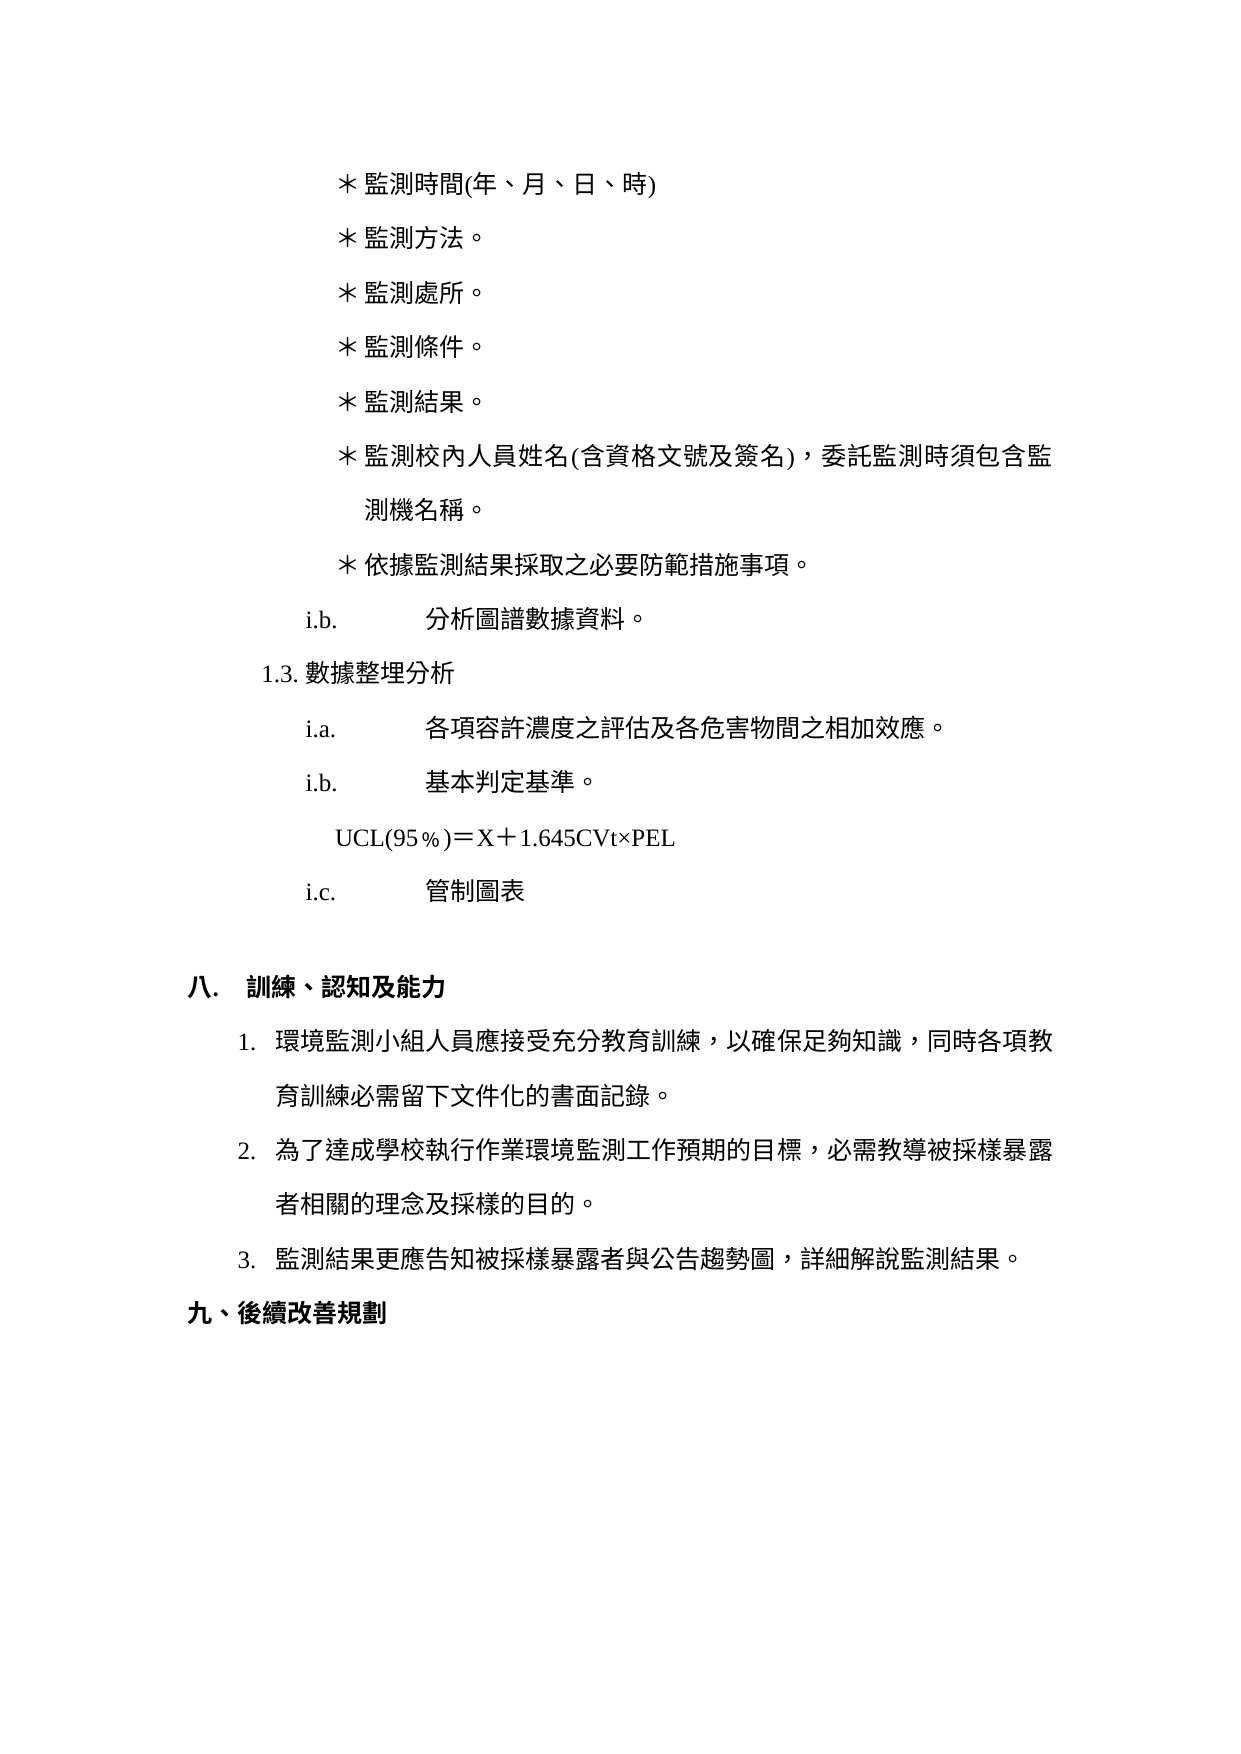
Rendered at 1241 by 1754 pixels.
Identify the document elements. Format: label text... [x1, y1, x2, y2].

list 監測時間(年、月、日、時) [335, 164, 1053, 201]
list 管制圖表 [305, 871, 1053, 908]
list 監測處所。 [335, 273, 1053, 309]
list 監測條件。 [335, 328, 1053, 364]
list 訓練、認知及能力 [187, 967, 1053, 1003]
list 監測結果。 [335, 382, 1053, 418]
list 監測方法。 [335, 219, 1053, 255]
text 九、後續改善規劃 [187, 1293, 1053, 1330]
list 監測校內人員姓名(含資格文號及簽名)，委託監測時須包含監測機名稱。 [335, 436, 1053, 527]
list 監測結果更應告知被採樣暴露者與公告趨勢圖，詳細解說監測結果。 [237, 1239, 1053, 1275]
list 各項容許濃度之評估及各危害物間之相加效應。 [305, 708, 1053, 744]
list 為了達成學校執行作業環境監測工作預期的目標，必需教導被採樣暴露者相關的理念及採樣的目的。 [237, 1130, 1053, 1221]
list 環境監測小組人員應接受充分教育訓練，以確保足夠知識，同時各項教育訓練必需留下文件化的書面記錄。 [237, 1022, 1053, 1112]
list 依據監測結果採取之必要防範措施事項。 [335, 545, 1053, 581]
list 數據整埋分析 [261, 654, 1053, 690]
text UCL(95﹪)＝X＋1.645CVt×PEL [187, 817, 1053, 853]
list 基本判定基準。 [305, 763, 1053, 799]
list 分析圖譜數據資料。 [305, 599, 1053, 636]
